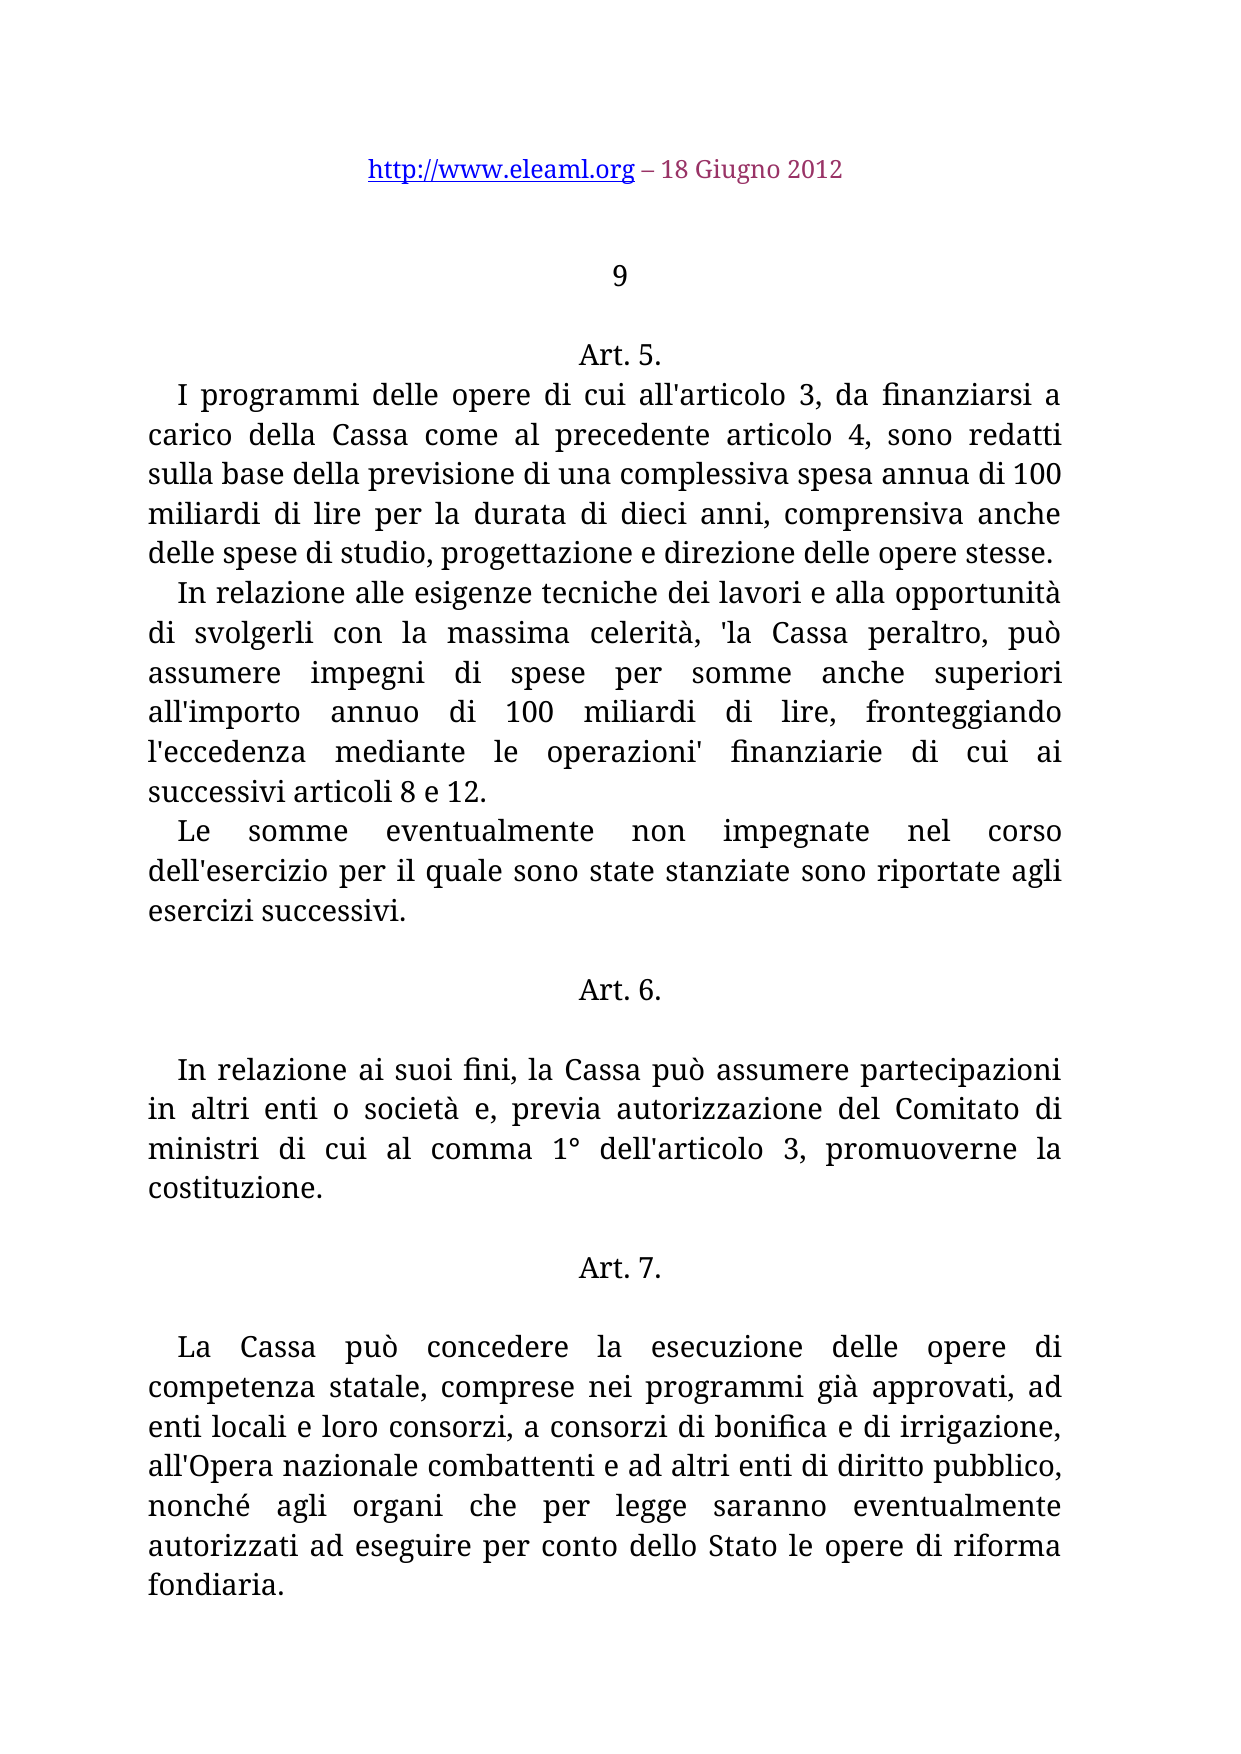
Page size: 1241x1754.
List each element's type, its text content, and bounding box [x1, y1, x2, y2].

text Art. 7. [148, 1247, 1063, 1287]
text I programmi delle opere di cui all'articolo 3, da finanziarsi a carico della Cassa come al precedente articolo 4, sono redatti sulla base della previsione di una complessiva spesa annua di 100 miliardi di lire per la durata di dieci anni, comprensiva anche delle spese di studio, progettazione e direzione delle opere stesse. [148, 374, 1063, 572]
text Art. 6. [148, 969, 1063, 1009]
text In relazione alle esigenze tecniche dei lavori e alla opportunità di svolgerli con la massima celerità, 'la Cassa peraltro, può assumere impegni di spese per somme anche superiori all'importo annuo di 100 miliardi di lire, fronteggiando l'eccedenza mediante le operazioni' finanziarie di cui ai successivi articoli 8 e 12. [148, 572, 1063, 811]
text In relazione ai suoi fini, la Cassa può assumere partecipazioni in altri enti o società e, previa autorizzazione del Comitato di ministri di cui al comma 1° dell'articolo 3, promuoverne la costituzione. [148, 1049, 1063, 1207]
text Le somme eventualmente non impegnate nel corso dell'esercizio per il quale sono state stanziate sono riportate agli esercizi successivi. [148, 811, 1063, 930]
text 9 [148, 255, 1063, 295]
text Art. 5. [148, 334, 1063, 374]
text La Cassa può concedere la esecuzione delle opere di competenza statale, comprese nei programmi già approvati, ad enti locali e loro consorzi, a consorzi di bonifica e di irrigazione, all'Opera nazionale combattenti e ad altri enti di diritto pubblico, nonché agli organi che per legge saranno eventualmente autorizzati ad eseguire per conto dello Stato le opere di riforma fondiaria. [148, 1327, 1063, 1604]
